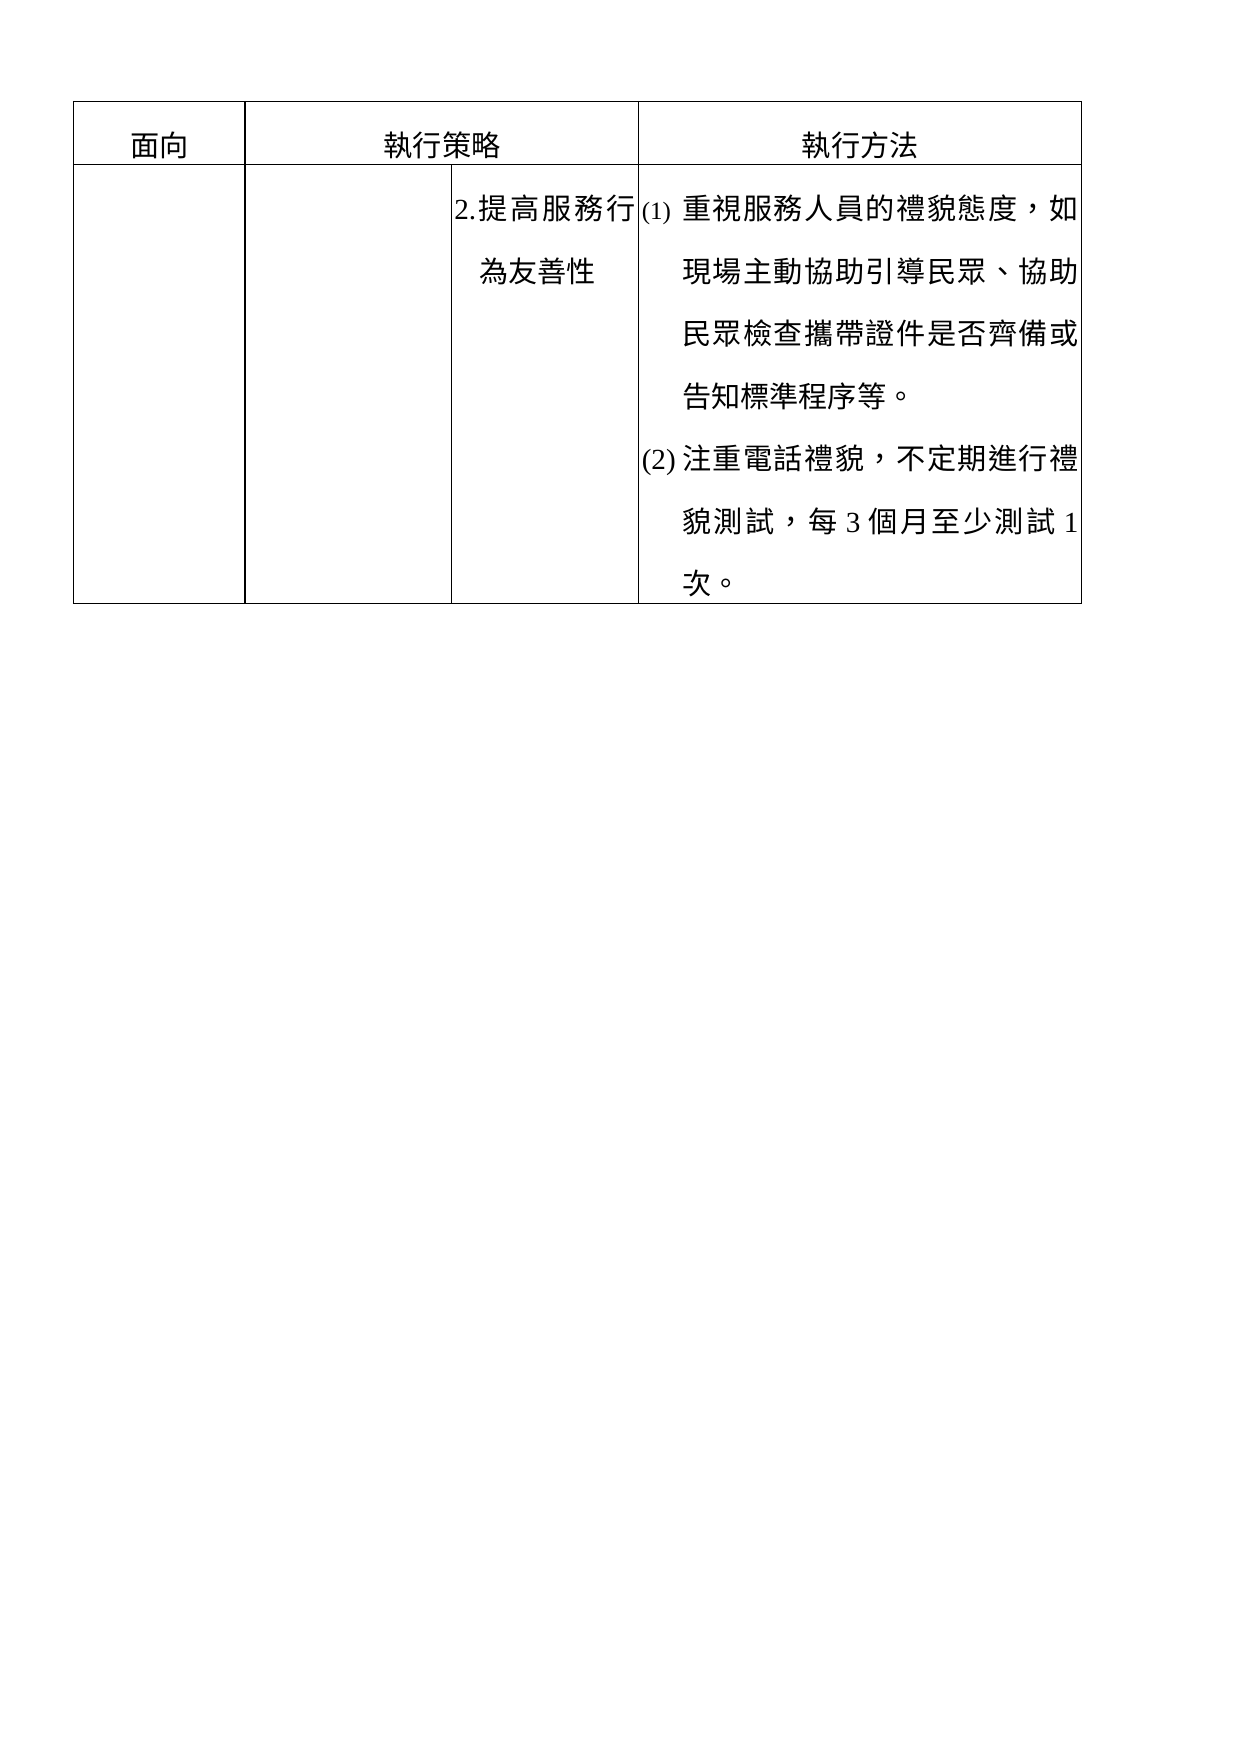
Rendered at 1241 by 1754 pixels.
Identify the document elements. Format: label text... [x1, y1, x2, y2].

table_header 執行方法 [639, 102, 1081, 164]
table_cell 重視服務人員的禮貌態度，如現場主動協助引導民眾、協助民眾檢查攜帶證件是否齊備或告知標準程序等。 注重電話禮貌，不定期進行禮貌測試，每3個月至少測試1次。 [639, 165, 1081, 603]
table_cell 2.提高服務行為友善性 [452, 165, 638, 603]
table_cell [246, 165, 451, 603]
table_header 面向 [74, 102, 244, 164]
table_header 執行策略 [246, 102, 638, 164]
